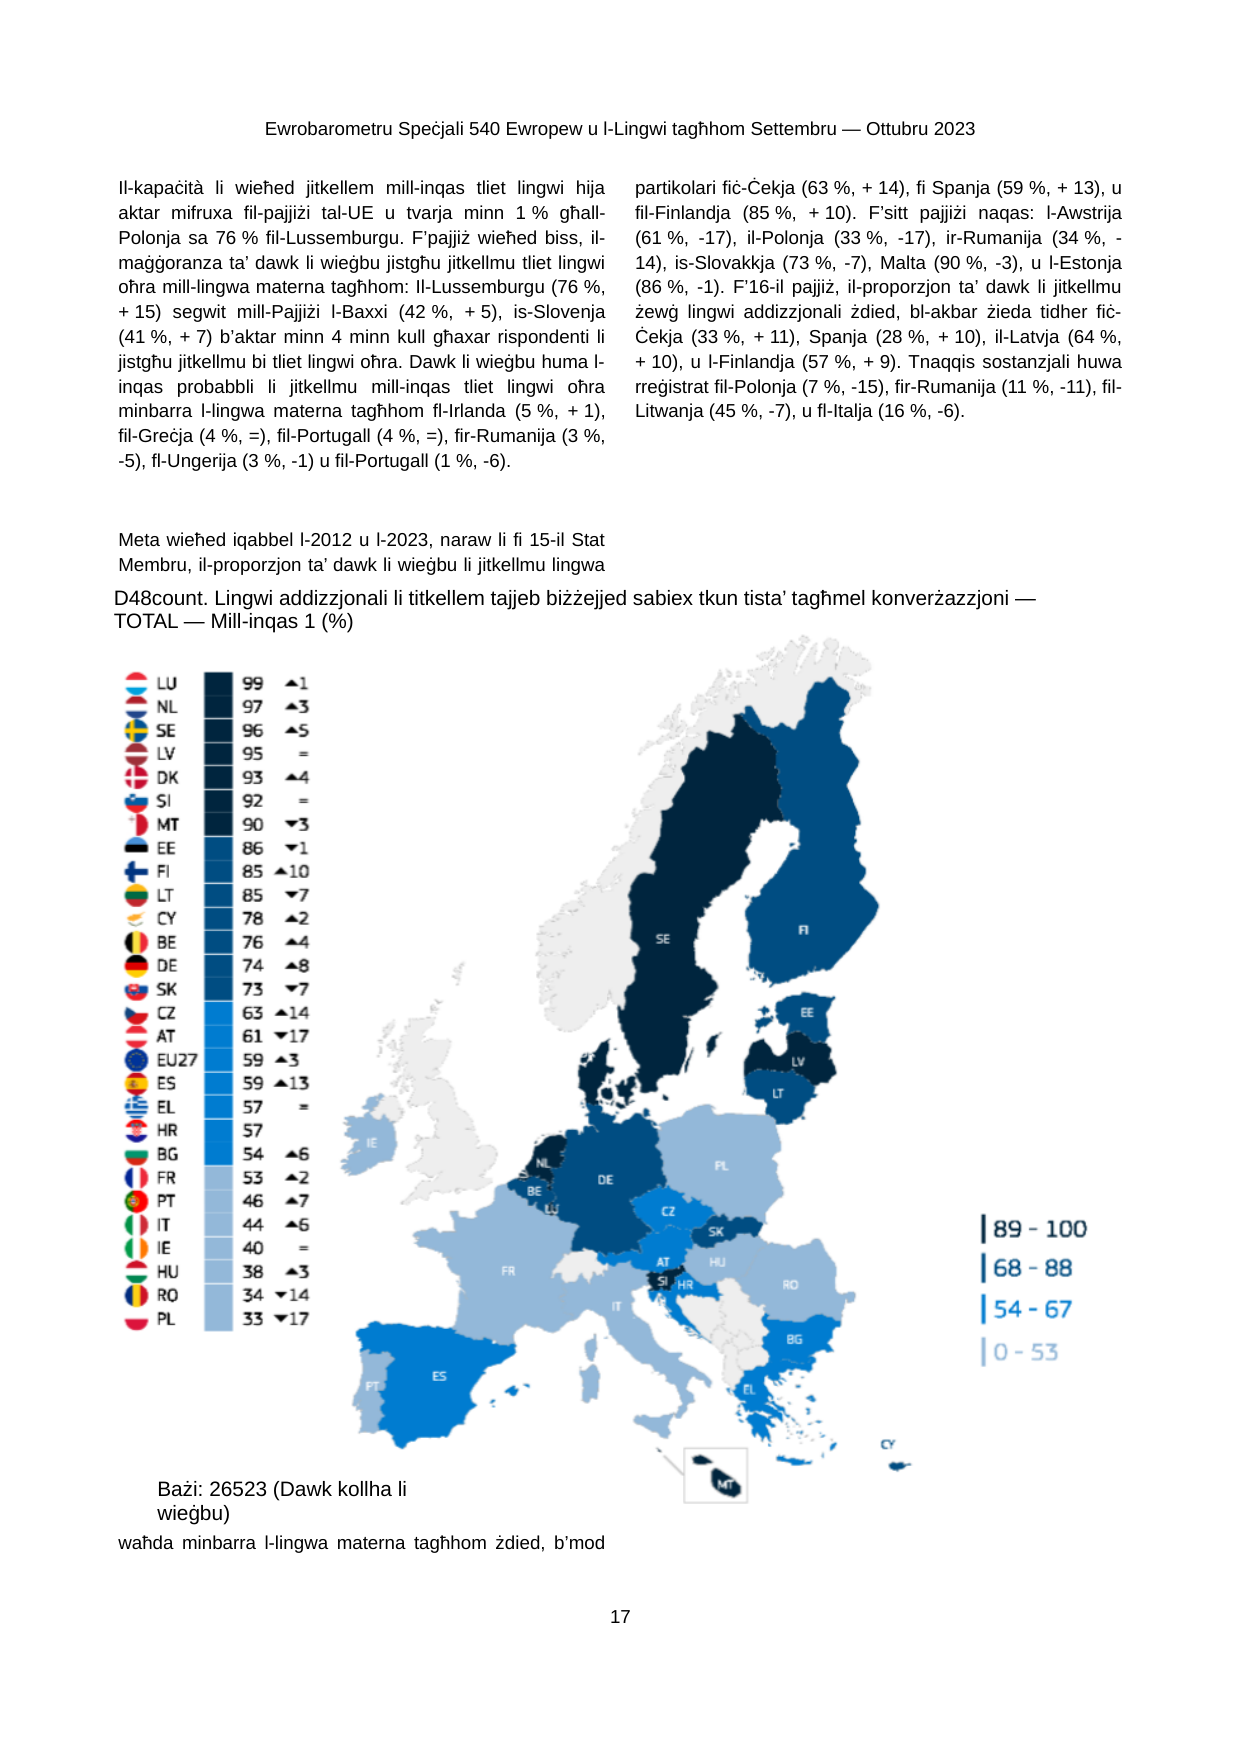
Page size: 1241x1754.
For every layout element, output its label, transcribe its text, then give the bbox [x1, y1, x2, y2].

text Meta wieħed iqabbel l-2012 u l-2023, naraw li fi 15-il Stat Membru, il-proporzjon ta’ dawk li wieġbu li jitkellmu lingwa waħda minbarra l-lingwa materna tagħhom żdied, b’mod partikolari fiċ-Ċekja (63 %, + 14), fi Spanja (59 %, + 13), u fil-Finlandja (85 %, + 10). F’sitt pajjiżi naqas: l-Awstrija (61 %, -17), il-Polonja (33 %, -17), ir-Rumanija (34 %, -14), is-Slovakkja (73 %, -7), Malta (90 %, -3), u l-Estonja (86 %, -1). F’16-il pajjiż, il-proporzjon ta’ dawk li jitkellmu żewġ lingwi addizzjonali żdied, bl-akbar żieda tidher fiċ-Ċekja (33 %, + 11), Spanja (28 %, + 10), il-Latvja (64 %, + 10), u l-Finlandja (57 %, + 9). Tnaqqis sostanzjali huwa rreġistrat fil-Polonja (7 %, -15), fir-Rumanija (11 %, -11), fil-Litwanja (45 %, -7), u fl-Italja (16 %, -6). [635, 177, 1122, 422]
text Meta wieħed iqabbel l-2012 u l-2023, naraw li fi 15-il Stat Membru, il-proporzjon ta’ dawk li wieġbu li jitkellmu lingwa waħda minbarra l-lingwa materna tagħhom żdied, b’mod partikolari fiċ-Ċekja (63 %, + 14), fi Spanja (59 %, + 13), u fil-Finlandja (85 %, + 10). F’sitt pajjiżi naqas: l-Awstrija (61 %, -17), il-Polonja (33 %, -17), ir-Rumanija (34 %, -14), is-Slovakkja (73 %, -7), Malta (90 %, -3), u l-Estonja (86 %, -1). F’16-il pajjiż, il-proporzjon ta’ dawk li jitkellmu żewġ lingwi addizzjonali żdied, bl-akbar żieda tidher fiċ-Ċekja (33 %, + 11), Spanja (28 %, + 10), il-Latvja (64 %, + 10), u l-Finlandja (57 %, + 9). Tnaqqis sostanzjali huwa rreġistrat fil-Polonja (7 %, -15), fir-Rumanija (11 %, -11), fil-Litwanja (45 %, -7), u fl-Italja (16 %, -6). [118, 1514, 605, 1554]
picture [112, 627, 1100, 1514]
text Meta wieħed iqabbel l-2012 u l-2023, naraw li fi 15-il Stat Membru, il-proporzjon ta’ dawk li wieġbu li jitkellmu lingwa waħda minbarra l-lingwa materna tagħhom żdied, b’mod partikolari fiċ-Ċekja (63 %, + 14), fi Spanja (59 %, + 13), u fil-Finlandja (85 %, + 10). F’sitt pajjiżi naqas: l-Awstrija (61 %, -17), il-Polonja (33 %, -17), ir-Rumanija (34 %, -14), is-Slovakkja (73 %, -7), Malta (90 %, -3), u l-Estonja (86 %, -1). F’16-il pajjiż, il-proporzjon ta’ dawk li jitkellmu żewġ lingwi addizzjonali żdied, bl-akbar żieda tidher fiċ-Ċekja (33 %, + 11), Spanja (28 %, + 10), il-Latvja (64 %, + 10), u l-Finlandja (57 %, + 9). Tnaqqis sostanzjali huwa rreġistrat fil-Polonja (7 %, -15), fir-Rumanija (11 %, -11), fil-Litwanja (45 %, -7), u fl-Italja (16 %, -6). [118, 528, 605, 627]
text Il-kapaċità li wieħed jitkellem mill-inqas tliet lingwi hija aktar mifruxa fil-pajjiżi tal-UE u tvarja minn 1 % għall-Polonja sa 76 % fil-Lussemburgu. F’pajjiż wieħed biss, il-maġġoranza ta’ dawk li wieġbu jistgħu jitkellmu tliet lingwi oħra mill-lingwa materna tagħhom: Il-Lussemburgu (76 %, + 15) segwit mill-Pajjiżi l-Baxxi (42 %, + 5), is-Slovenja (41 %, + 7) b’aktar minn 4 minn kull għaxar rispondenti li jistgħu jitkellmu bi tliet lingwi oħra. Dawk li wieġbu huma l-inqas probabbli li jitkellmu mill-inqas tliet lingwi oħra minbarra l-lingwa materna tagħhom fl-Irlanda (5 %, + 1), fil-Greċja (4 %, =), fil-Portugall (4 %, =), fir-Rumanija (3 %, -5), fl-Ungerija (3 %, -1) u fil-Portugall (1 %, -6). [118, 177, 605, 471]
